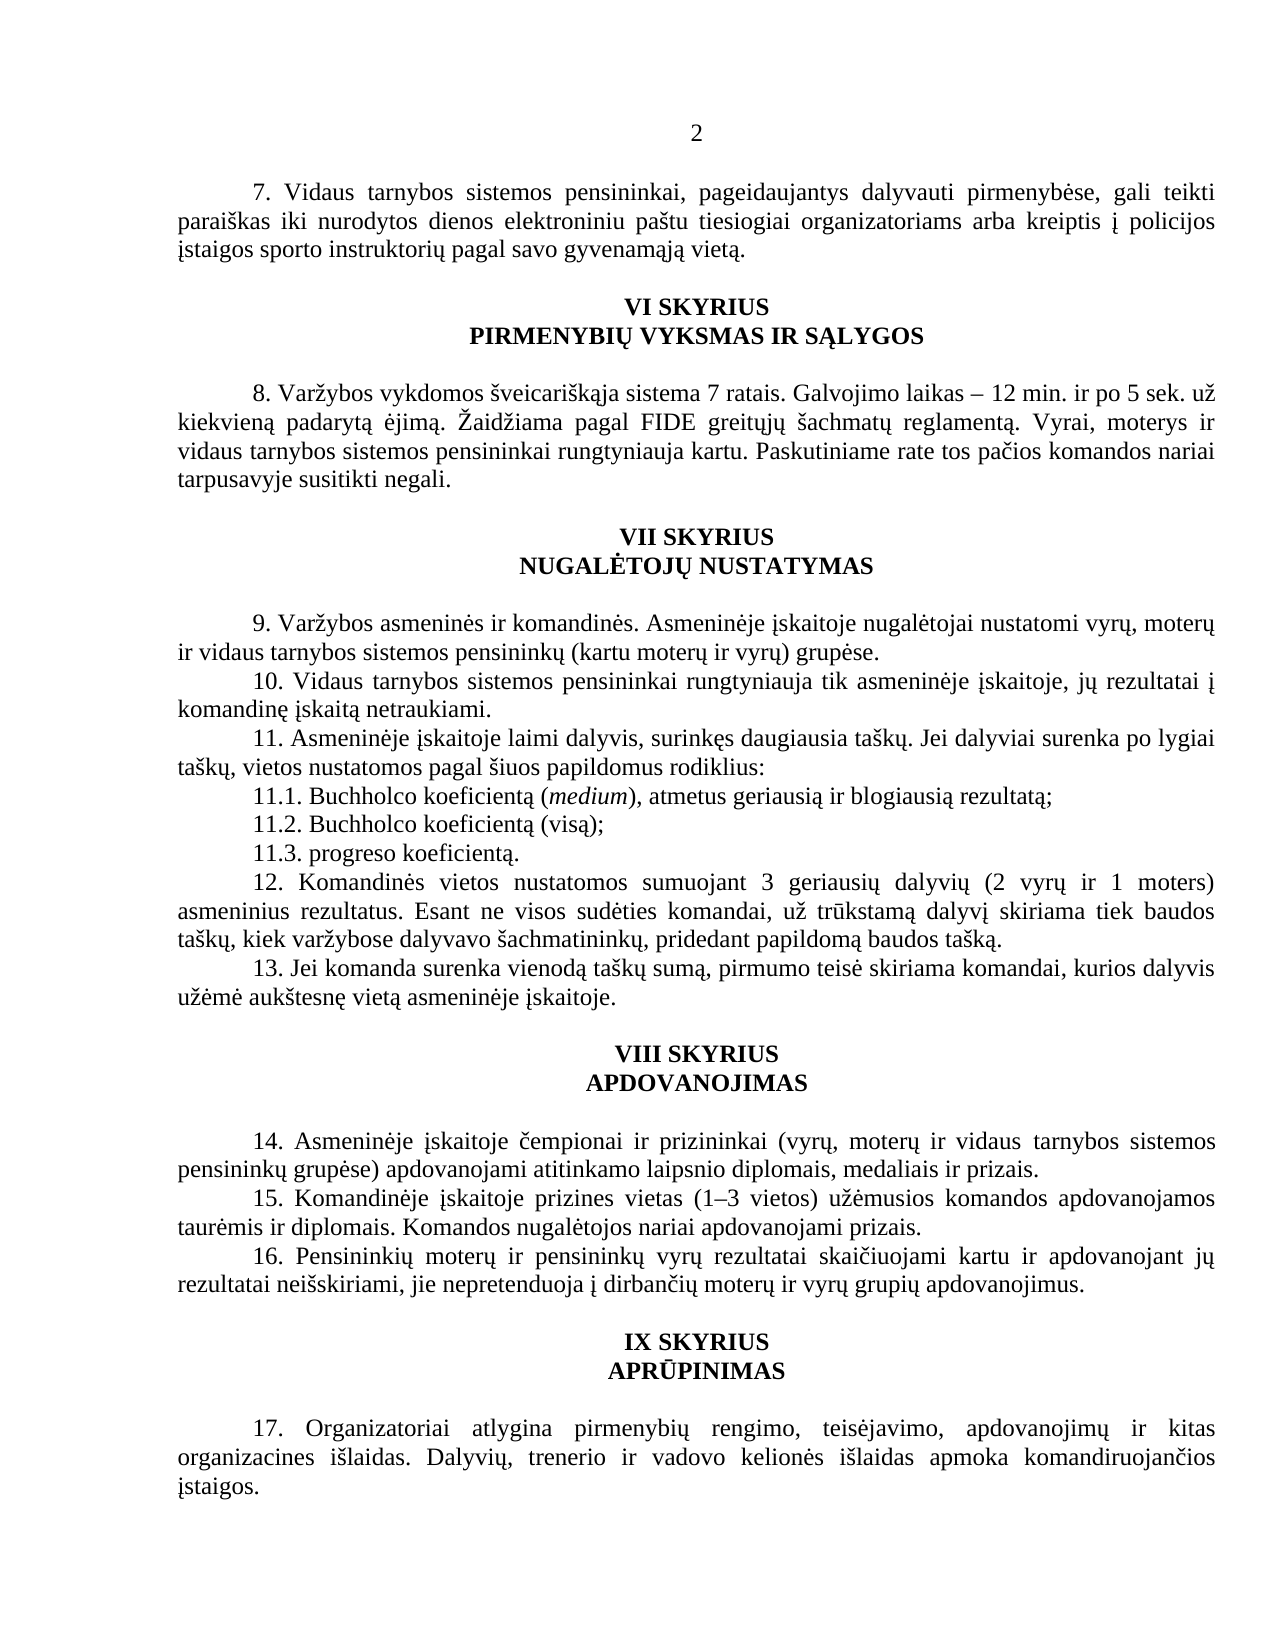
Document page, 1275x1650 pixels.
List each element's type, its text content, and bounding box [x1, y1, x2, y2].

text NUGALĖTOJŲ NUSTATYMAS [177, 551, 1216, 579]
text 11.2. Buchholco koeficientą (visą); [177, 809, 1216, 838]
text 11.3. progreso koeficientą. [177, 838, 1216, 867]
text 12. Komandinės vietos nustatomos sumuojant 3 geriausių dalyvių (2 vyrų ir 1 moters) asmeninius rezultatus. Esant ne visos sudėties komandai, už trūkstamą dalyvį skiriama tiek baudos taškų, kiek varžybose dalyvavo šachmatininkų, pridedant papildomą baudos tašką. [177, 867, 1216, 953]
text 13. Jei komanda surenka vienodą taškų sumą, pirmumo teisė skiriama komandai, kurios dalyvis užėmė aukštesnę vietą asmeninėje įskaitoje. [177, 953, 1216, 1011]
text 8. Varžybos vykdomos šveicariškąja sistema 7 ratais. Galvojimo laikas – 12 min. ir po 5 sek. už kiekvieną padarytą ėjimą. Žaidžiama pagal FIDE greitųjų šachmatų reglamentą. Vyrai, moterys ir vidaus tarnybos sistemos pensininkai rungtyniauja kartu. Paskutiniame rate tos pačios komandos nariai tarpusavyje susitikti negali. [177, 378, 1216, 493]
text APDOVANOJIMAS [177, 1068, 1216, 1097]
text 11.1. Buchholco koeficientą (medium), atmetus geriausią ir blogiausią rezultatą; [177, 781, 1216, 809]
text 7. Vidaus tarnybos sistemos pensininkai, pageidaujantys dalyvauti pirmenybėse, gali teikti paraiškas iki nurodytos dienos elektroniniu paštu tiesiogiai organizatoriams arba kreiptis į policijos įstaigos sporto instruktorių pagal savo gyvenamąją vietą. [177, 177, 1216, 263]
text VIII SKYRIUS [177, 1039, 1216, 1068]
text VII SKYRIUS [177, 522, 1216, 551]
text 17. Organizatoriai atlygina pirmenybių rengimo, teisėjavimo, apdovanojimų ir kitas organizacines išlaidas. Dalyvių, trenerio ir vadovo kelionės išlaidas apmoka komandiruojančios įstaigos. [177, 1413, 1216, 1499]
text PIRMENYBIŲ VYKSMAS IR SĄLYGOS [177, 321, 1216, 349]
text 15. Komandinėje įskaitoje prizines vietas (1–3 vietos) užėmusios komandos apdovanojamos taurėmis ir diplomais. Komandos nugalėtojos nariai apdovanojami prizais. [177, 1183, 1216, 1241]
text 9. Varžybos asmeninės ir komandinės. Asmeninėje įskaitoje nugalėtojai nustatomi vyrų, moterų ir vidaus tarnybos sistemos pensininkų (kartu moterų ir vyrų) grupėse. [177, 608, 1216, 666]
text IX SKYRIUS [177, 1327, 1216, 1356]
text 10. Vidaus tarnybos sistemos pensininkai rungtyniauja tik asmeninėje įskaitoje, jų rezultatai į komandinę įskaitą netraukiami. [177, 666, 1216, 723]
text 16. Pensininkių moterų ir pensininkų vyrų rezultatai skaičiuojami kartu ir apdovanojant jų rezultatai neišskiriami, jie nepretenduoja į dirbančių moterų ir vyrų grupių apdovanojimus. [177, 1241, 1216, 1298]
text 14. Asmeninėje įskaitoje čempionai ir prizininkai (vyrų, moterų ir vidaus tarnybos sistemos pensininkų grupėse) apdovanojami atitinkamo laipsnio diplomais, medaliais ir prizais. [177, 1126, 1216, 1183]
text VI SKYRIUS [177, 292, 1216, 321]
text 11. Asmeninėje įskaitoje laimi dalyvis, surinkęs daugiausia taškų. Jei dalyviai surenka po lygiai taškų, vietos nustatomos pagal šiuos papildomus rodiklius: [177, 723, 1216, 781]
text APRŪPINIMAS [177, 1356, 1216, 1384]
